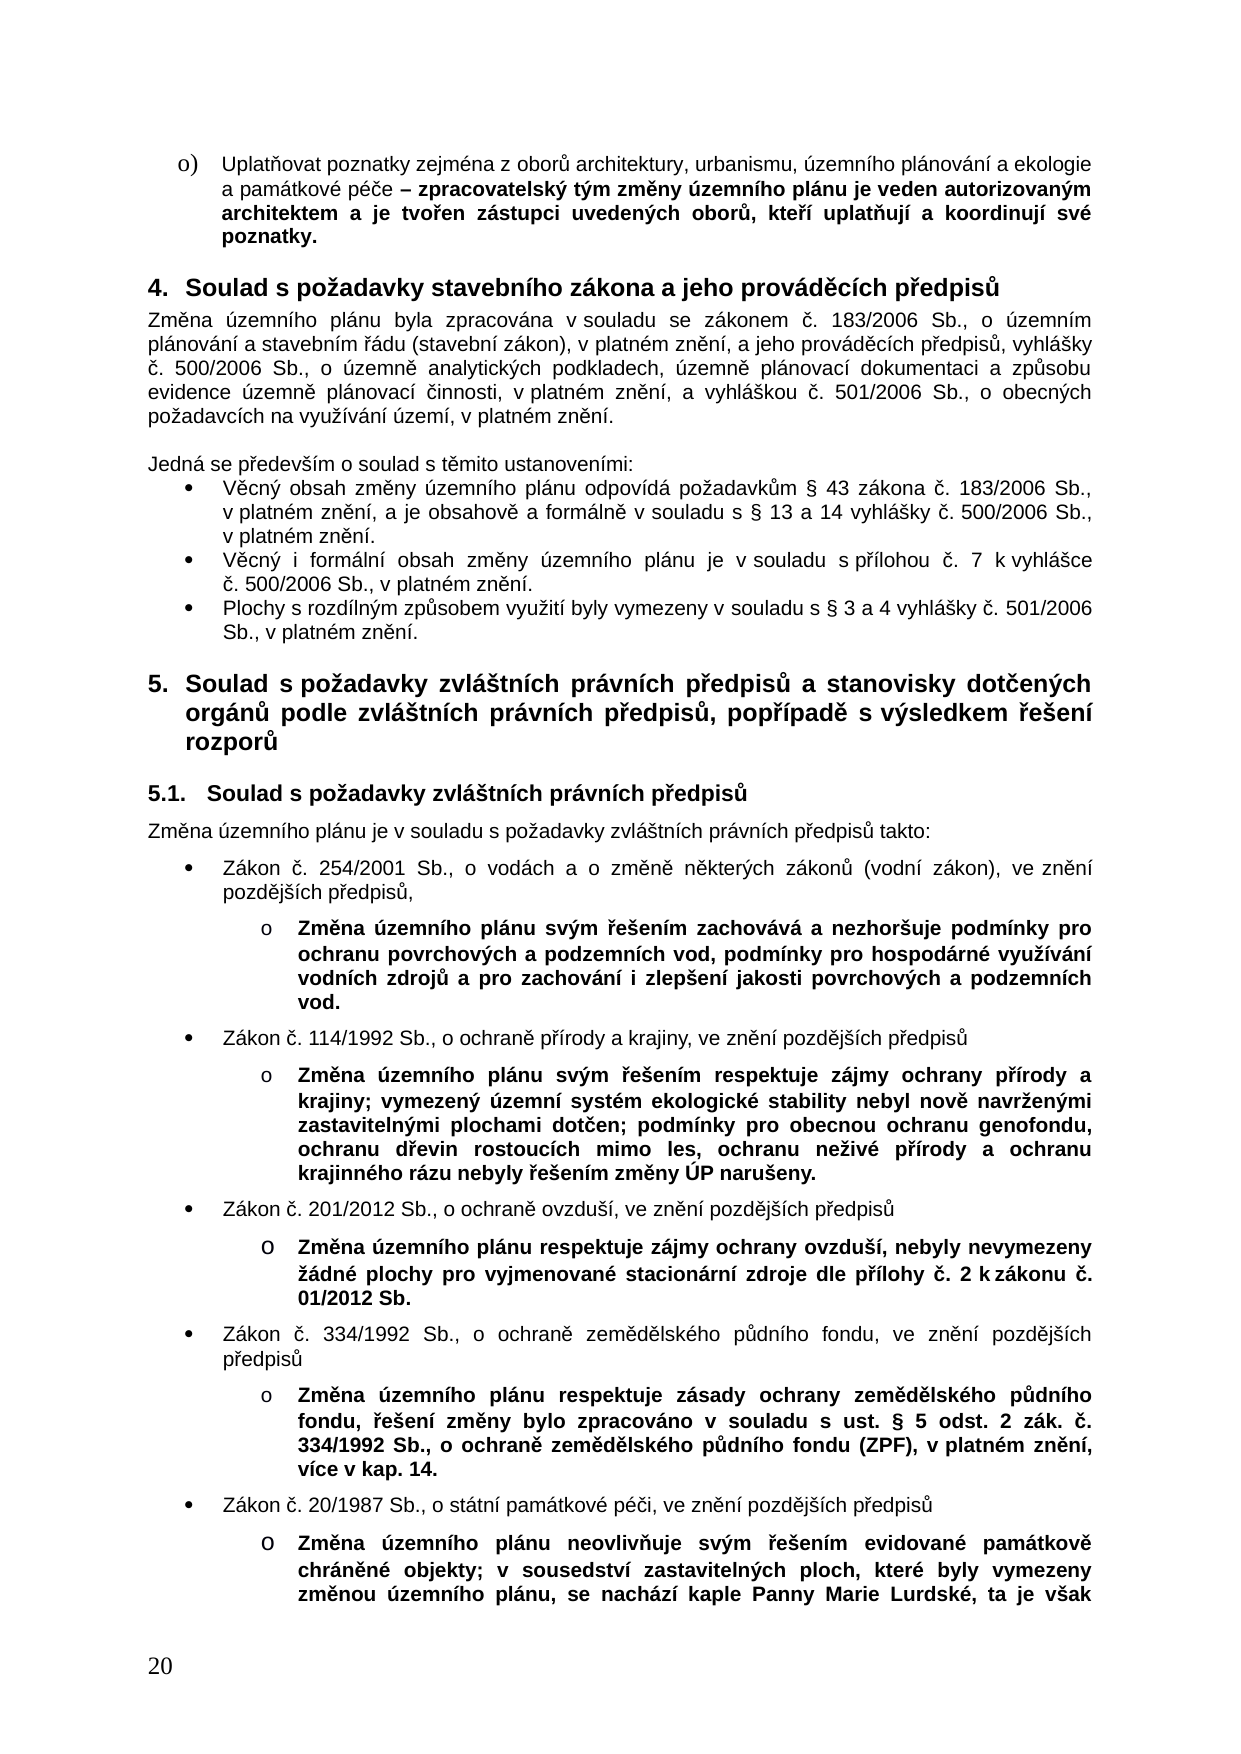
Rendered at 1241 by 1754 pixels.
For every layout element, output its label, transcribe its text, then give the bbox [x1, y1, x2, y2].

list Změna územního plánu svým řešením respektuje zájmy ochrany přírody a krajiny; vymezený územní systém ekologické stability nebyl nově navrženými zastavitelnými plochami dotčen; podmínky pro obecnou ochranu genofondu, ochranu dřevin rostoucích mimo les, ochranu neživé přírody a ochranu krajinného rázu nebyly řešením změny ÚP narušeny. [260, 1063, 1093, 1184]
list Zákon č. 114/1992 Sb., o ochraně přírody a krajiny, ve znění pozdějších předpisů [185, 1026, 1093, 1050]
text Změna územního plánu byla zpracována v souladu se zákonem č. 183/2006 Sb., o územním plánování a stavebním řádu (stavební zákon), v platném znění, a jeho prováděcích předpisů, vyhlášky č. 500/2006 Sb., o územně analytických podkladech, územně plánovací dokumentaci a způsobu evidence územně plánovací činnosti, v platném znění, a vyhláškou č. 501/2006 Sb., o obecných požadavcích na využívání území, v platném znění. [148, 308, 1093, 428]
subtitle Soulad s požadavky stavebního zákona a jeho prováděcích předpisů [148, 273, 1093, 302]
list Zákon č. 334/1992 Sb., o ochraně zemědělského půdního fondu, ve znění pozdějších předpisů [185, 1322, 1093, 1370]
list Zákon č. 201/2012 Sb., o ochraně ovzduší, ve znění pozdějších předpisů [185, 1197, 1093, 1221]
text Jedná se především o soulad s těmito ustanoveními: [148, 452, 1093, 476]
list Změna územního plánu svým řešením zachovává a nezhoršuje podmínky pro ochranu povrchových a podzemních vod, podmínky pro hospodárné využívání vodních zdrojů a pro zachování i zlepšení jakosti povrchových a podzemních vod. [260, 916, 1093, 1014]
list Zákon č. 20/1987 Sb., o státní památkové péči, ve znění pozdějších předpisů [185, 1493, 1093, 1517]
text Změna územního plánu je v souladu s požadavky zvláštních právních předpisů takto: [148, 819, 1093, 843]
list Uplatňovat poznatky zejména z oborů architektury, urbanismu, územního plánování a ekologie a památkové péče – zpracovatelský tým změny územního plánu je veden autorizovaným architektem a je tvořen zástupci uvedených oborů, kteří uplatňují a koordinují své poznatky. [177, 148, 1093, 248]
list Plochy s rozdílným způsobem využití byly vymezeny v souladu s § 3 a 4 vyhlášky č. 501/2006 Sb., v platném znění. [185, 596, 1093, 644]
list Změna územního plánu respektuje zájmy ochrany ovzduší, nebyly nevymezeny žádné plochy pro vyjmenované stacionární zdroje dle přílohy č. 2 k zákonu č. 01/2012 Sb. [260, 1233, 1093, 1310]
subtitle Soulad s požadavky zvláštních právních předpisů [148, 780, 1093, 807]
list Zákon č. 254/2001 Sb., o vodách a o změně některých zákonů (vodní zákon), ve znění pozdějších předpisů, [185, 856, 1093, 903]
list Věcný obsah změny územního plánu odpovídá požadavkům § 43 zákona č. 183/2006 Sb., v platném znění, a je obsahově a formálně v souladu s § 13 a 14 vyhlášky č. 500/2006 Sb., v platném znění. [185, 476, 1093, 548]
list Změna územního plánu respektuje zásady ochrany zemědělského půdního fondu, řešení změny bylo zpracováno v souladu s ust. § 5 odst. 2 zák. č. 334/1992 Sb., o ochraně zemědělského půdního fondu (ZPF), v platném znění, více v kap. 14. [260, 1383, 1093, 1481]
list Změna územního plánu neovlivňuje svým řešením evidované památkově chráněné objekty; v sousedství zastavitelných ploch, které byly vymezeny změnou územního plánu, se nachází kaple Panny Marie Lurdské, ta je však [260, 1529, 1093, 1606]
list Věcný i formální obsah změny územního plánu je v souladu s přílohou č. 7 k vyhlášce č. 500/2006 Sb., v platném znění. [185, 548, 1093, 596]
subtitle Soulad s požadavky zvláštních právních předpisů a stanovisky dotčených orgánů podle zvláštních právních předpisů, popřípadě s výsledkem řešení rozporů [148, 669, 1093, 755]
